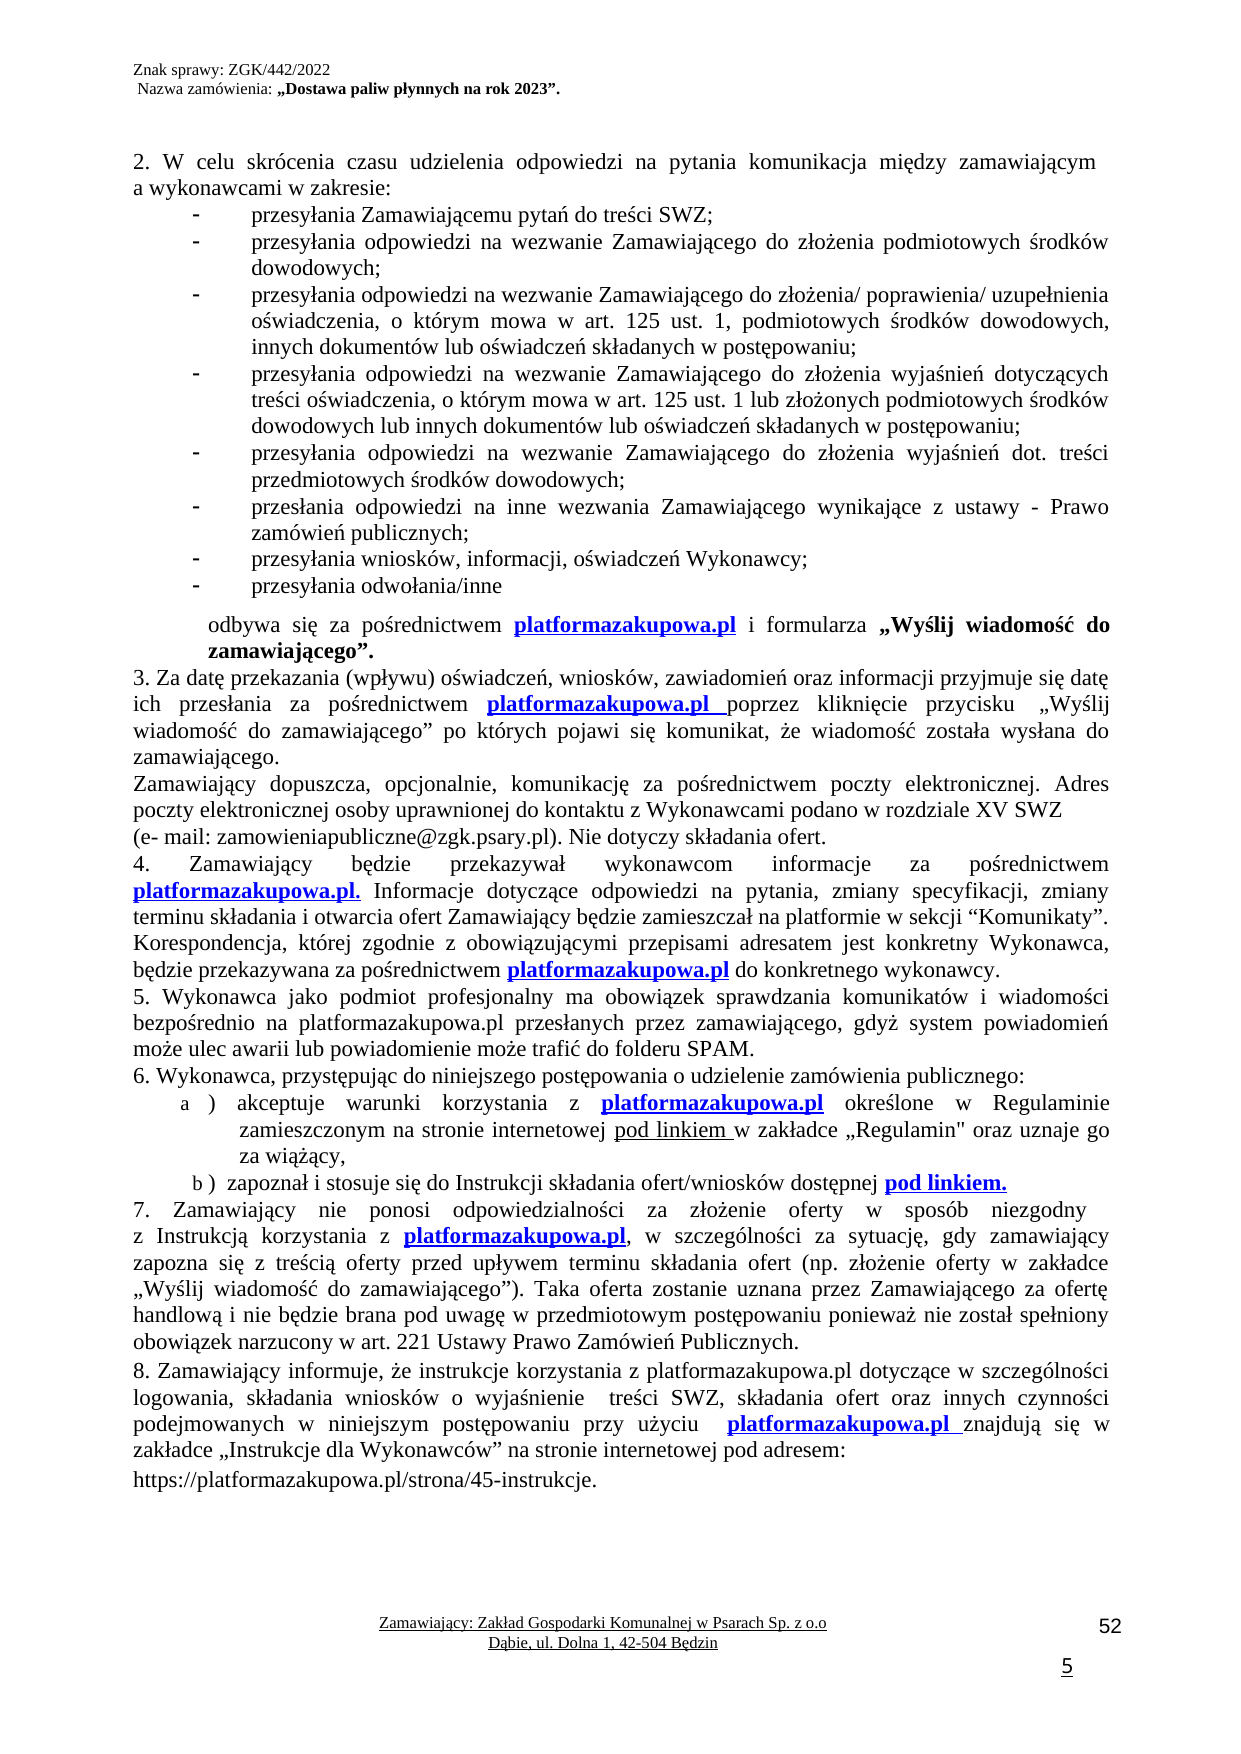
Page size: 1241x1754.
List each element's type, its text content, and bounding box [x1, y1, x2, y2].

list https://platformazakupowa.pl/strona/45-instrukcje. [133, 1466, 1110, 1492]
list przesyłania odpowiedzi na wezwanie Zamawiającego do złożenia/ poprawienia/ uzupełnienia oświadczenia, o którym mowa w art. 125 ust. 1, podmiotowych środków dowodowych, innych dokumentów lub oświadczeń składanych w postępowaniu; [192, 281, 1110, 360]
list 8. Zamawiający informuje, że instrukcje korzystania z platformazakupowa.pl dotyczące w szczególności logowania, składania wniosków o wyjaśnienie treści SWZ, składania ofert oraz innych czynności podejmowanych w niniejszym postępowaniu przy użyciu platformazakupowa.pl znajdują się w zakładce „Instrukcje dla Wykonawców” na stronie internetowej pod adresem: [133, 1357, 1110, 1463]
text Zamawiający dopuszcza, opcjonalnie, komunikację za pośrednictwem poczty elektronicznej. Adres poczty elektronicznej osoby uprawnionej do kontaktu z Wykonawcami podano w rozdziale XV SWZ [133, 770, 1110, 823]
list przesyłania odpowiedzi na wezwanie Zamawiającego do złożenia wyjaśnień dot. treści przedmiotowych środków dowodowych; [192, 439, 1110, 492]
text (e- mail: zamowieniapubliczne@zgk.psary.pl). Nie dotyczy składania ofert. [133, 823, 1110, 850]
text odbywa się za pośrednictwem platformazakupowa.pl i formularza „Wyślij wiadomość do zamawiającego”. [208, 611, 1110, 663]
text 3. Za datę przekazania (wpływu) oświadczeń, wniosków, zawiadomień oraz informacji przyjmuje się datę ich przesłania za pośrednictwem platformazakupowa.pl poprzez kliknięcie przycisku „Wyślij wiadomość do zamawiającego” po których pojawi się komunikat, że wiadomość została wysłana do zamawiającego. [133, 664, 1110, 769]
list przesyłania odpowiedzi na wezwanie Zamawiającego do złożenia wyjaśnień dotyczących treści oświadczenia, o którym mowa w art. 125 ust. 1 lub złożonych podmiotowych środków dowodowych lub innych dokumentów lub oświadczeń składanych w postępowaniu; [192, 360, 1110, 439]
list 7. Zamawiający nie ponosi odpowiedzialności za złożenie oferty w sposób niezgodny z Instrukcją korzystania z platformazakupowa.pl, w szczególności za sytuację, gdy zamawiający zapozna się z treścią oferty przed upływem terminu składania ofert (np. złożenie oferty w zakładce „Wyślij wiadomość do zamawiającego”). Taka oferta zostanie uznana przez Zamawiającego za ofertę handlową i nie będzie brana pod uwagę w przedmiotowym postępowaniu ponieważ nie został spełniony obowiązek narzucony w art. 221 Ustawy Prawo Zamówień Publicznych. [133, 1196, 1110, 1354]
list 6. Wykonawca, przystępując do niniejszego postępowania o udzielenie zamówienia publicznego: [133, 1062, 1110, 1089]
list 4. Zamawiający będzie przekazywał wykonawcom informacje za pośrednictwem platformazakupowa.pl. Informacje dotyczące odpowiedzi na pytania, zmiany specyfikacji, zmiany terminu składania i otwarcia ofert Zamawiający będzie zamieszczał na platformie w sekcji “Komunikaty”. Korespondencja, której zgodnie z obowiązującymi przepisami adresatem jest konkretny Wykonawca, będzie przekazywana za pośrednictwem platformazakupowa.pl do konkretnego wykonawcy. [133, 850, 1110, 982]
list 5. Wykonawca jako podmiot profesjonalny ma obowiązek sprawdzania komunikatów i wiadomości bezpośrednio na platformazakupowa.pl przesłanych przez zamawiającego, gdyż system powiadomień może ulec awarii lub powiadomienie może trafić do folderu SPAM. [133, 983, 1110, 1062]
list przesyłania odwołania/inne [192, 572, 1110, 598]
list przesyłania wniosków, informacji, oświadczeń Wykonawcy; [192, 546, 1110, 572]
list przesyłania odpowiedzi na wezwanie Zamawiającego do złożenia podmiotowych środków dowodowych; [192, 228, 1110, 281]
list 2. W celu skrócenia czasu udzielenia odpowiedzi na pytania komunikacja między zamawiającym a wykonawcami w zakresie: [133, 148, 1110, 200]
list ) zapoznał i stosuje się do Instrukcji składania ofert/wniosków dostępnej pod linkiem. [192, 1169, 1110, 1196]
list przesłania odpowiedzi na inne wezwania Zamawiającego wynikające z ustawy - Prawo zamówień publicznych; [192, 493, 1110, 546]
list przesyłania Zamawiającemu pytań do treści SWZ; [192, 201, 1110, 227]
list ) akceptuje warunki korzystania z platformazakupowa.pl określone w Regulaminie zamieszczonym na stronie internetowej pod linkiem w zakładce „Regulamin" oraz uznaje go za wiążący, [180, 1089, 1110, 1168]
